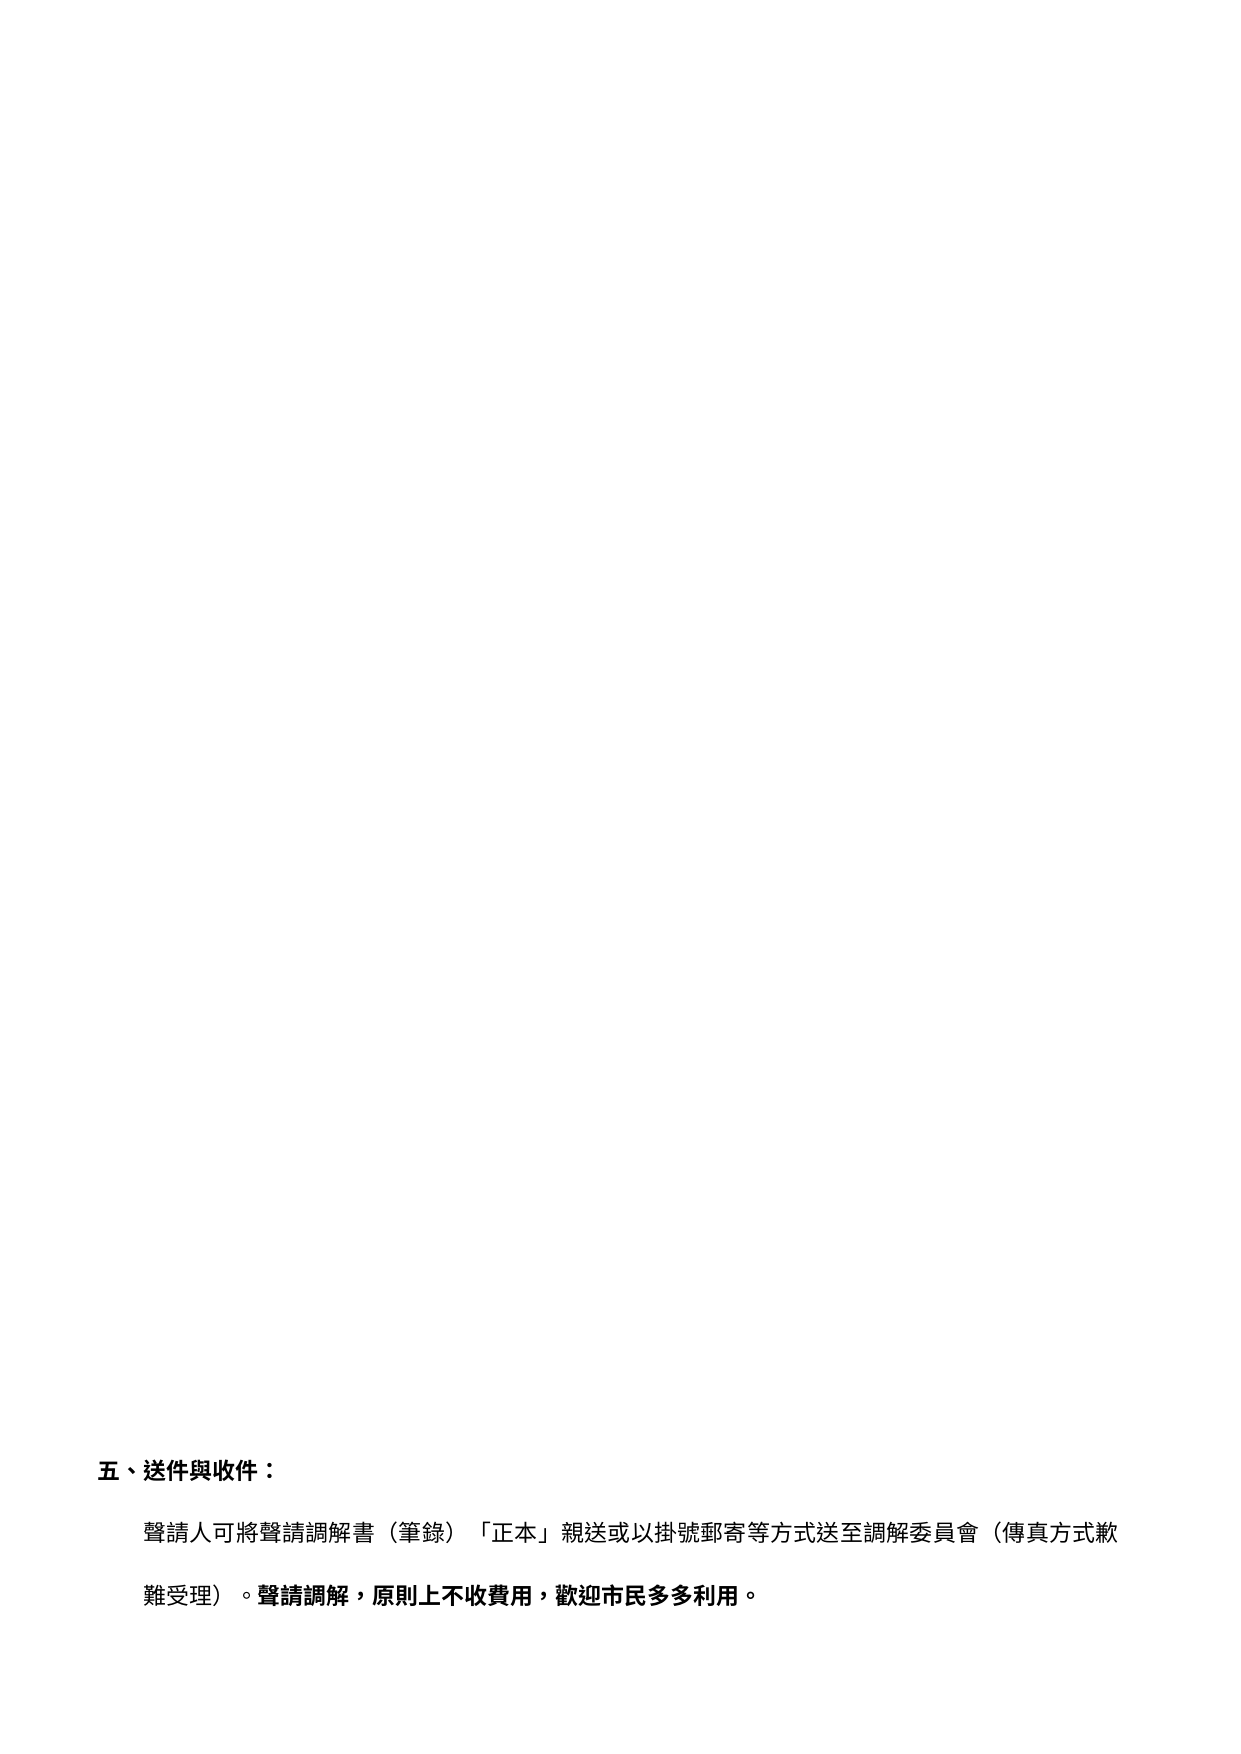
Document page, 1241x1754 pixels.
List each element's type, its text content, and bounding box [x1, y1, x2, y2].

text 五、送件與收件： [97, 1428, 1122, 1490]
text 聲請人可將聲請調解書（筆錄）「正本」親送或以掛號郵寄等方式送至調解委員會（傳真方式歉難受理）。聲請調解，原則上不收費用，歡迎市民多多利用。 [143, 1490, 1122, 1615]
